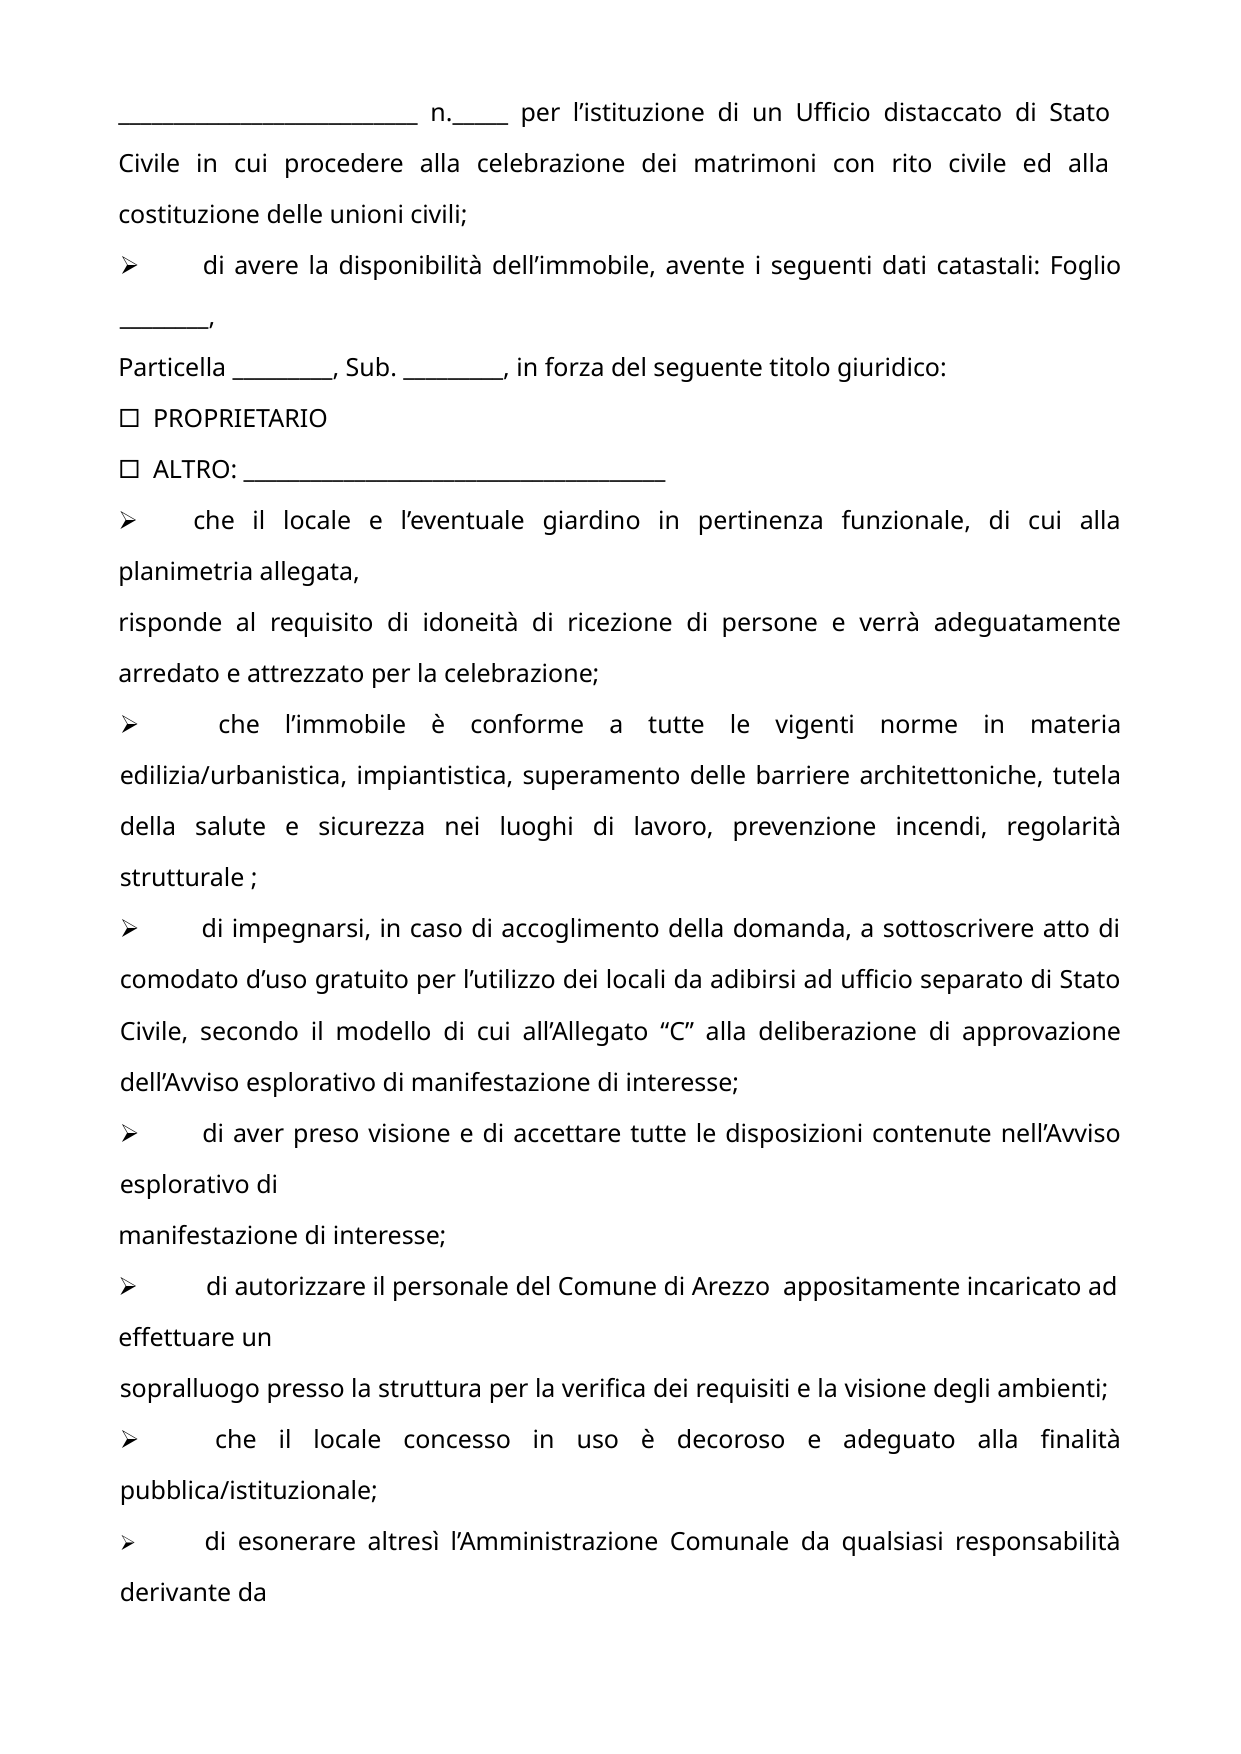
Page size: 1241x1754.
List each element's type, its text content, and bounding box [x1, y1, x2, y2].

list di esonerare altresì l’Amministrazione Comunale da qualsiasi responsabilità derivante da [119, 1524, 1122, 1609]
text Particella _________, Sub. _________, in forza del seguente titolo giuridico: [118, 350, 1122, 384]
list che il locale concesso in uso è decoroso e adeguato alla finalità pubblica/istituzionale; [119, 1422, 1122, 1507]
list di avere la disponibilità dell’immobile, avente i seguenti dati catastali: Foglio ________, [119, 248, 1122, 333]
text  ALTRO: ______________________________________ [118, 452, 1122, 486]
text risponde al requisito di idoneità di ricezione di persone e verrà adeguatamente arredato e attrezzato per la celebrazione; [118, 605, 1122, 690]
list che l’immobile è conforme a tutte le vigenti norme in materia edilizia/urbanistica, impiantistica, superamento delle barriere architettoniche, tutela della salute e sicurezza nei luoghi di lavoro, prevenzione incendi, regolarità strutturale ; [119, 707, 1122, 894]
list di aver preso visione e di accettare tutte le disposizioni contenute nell’Avviso esplorativo di [119, 1115, 1122, 1200]
list ___________________________ n._____ per l’istituzione di un Ufficio distaccato di Stato Civile in cui procedere alla celebrazione dei matrimoni con rito civile ed alla costituzione delle unioni civili; [118, 94, 1111, 231]
text sopralluogo presso la struttura per la verifica dei requisiti e la visione degli ambienti; [119, 1371, 1122, 1404]
text  PROPRIETARIO [118, 401, 1122, 435]
list di impegnarsi, in caso di accoglimento della domanda, a sottoscrivere atto di comodato d’uso gratuito per l’utilizzo dei locali da adibirsi ad ufficio separato di Stato Civile, secondo il modello di cui all’Allegato “C” alla deliberazione di approvazione dell’Avviso esplorativo di manifestazione di interesse; [119, 911, 1122, 1098]
text manifestazione di interesse; [118, 1217, 1122, 1251]
list di autorizzare il personale del Comune di Arezzo appositamente incaricato ad effettuare un [118, 1268, 1122, 1353]
list che il locale e l’eventuale giardino in pertinenza funzionale, di cui alla planimetria allegata, [118, 503, 1122, 588]
